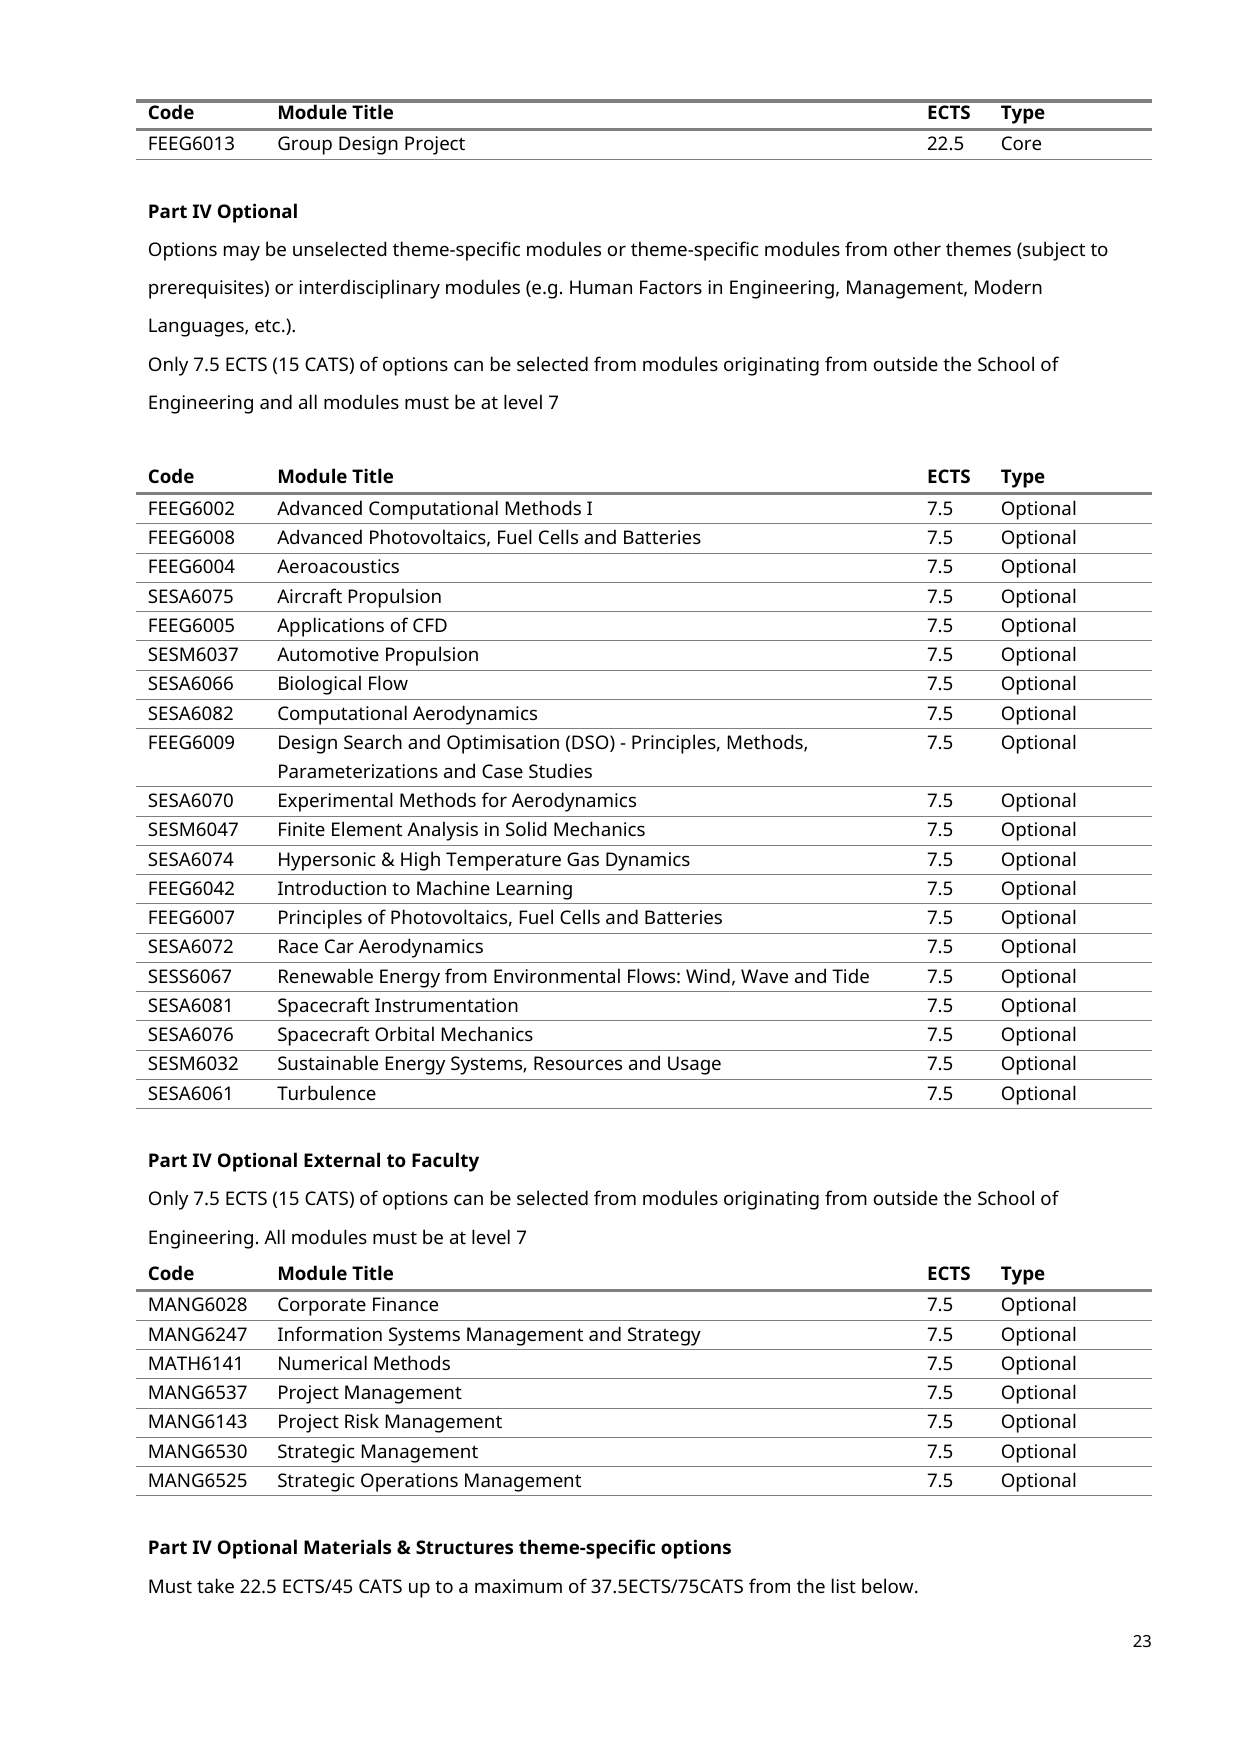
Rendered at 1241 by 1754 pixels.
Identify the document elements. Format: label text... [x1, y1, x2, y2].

table_cell 7.5 [916, 700, 989, 728]
table_cell 7.5 [916, 846, 989, 874]
table_cell Optional [989, 1321, 1152, 1349]
table_cell Race Car Aerodynamics [266, 934, 916, 962]
table_cell MANG6537 [136, 1379, 266, 1408]
table_cell 7.5 [916, 963, 989, 991]
table_cell Part IV Optional Options may be unselected theme-specific modules or theme-specific modules from other themes (subject to prerequisites) or interdisciplinary modules (e.g. Human Factors in Engineering, Management, Modern Languages, etc.). Only 7.5 ECTS (15 CATS) of options can be selected from modules originating from outside the School of Engineering and all modules must be at level 7 [136, 160, 1152, 464]
table_cell ECTS [916, 1260, 989, 1288]
table_cell ECTS [916, 464, 989, 492]
table_cell Optional [989, 641, 1152, 670]
table_cell Hypersonic & High Temperature Gas Dynamics [266, 846, 916, 874]
table_cell Project Risk Management [266, 1409, 916, 1437]
table_cell SESM6032 [136, 1051, 266, 1079]
table_cell 7.5 [916, 1438, 989, 1466]
table_cell Turbulence [266, 1080, 916, 1108]
table_cell Advanced Computational Methods I [266, 495, 916, 523]
table_cell Computational Aerodynamics [266, 700, 916, 728]
table_cell Optional [989, 1051, 1152, 1079]
table_cell FEEG6009 [136, 729, 266, 786]
table_cell 7.5 [916, 787, 989, 816]
table_cell Type [989, 1260, 1152, 1288]
table_cell Information Systems Management and Strategy [266, 1321, 916, 1349]
table_cell MANG6028 [136, 1292, 266, 1320]
table_cell Optional [989, 1350, 1152, 1378]
table_cell Optional [989, 612, 1152, 640]
table_cell Type [989, 464, 1152, 492]
table_cell 22.5 [916, 131, 989, 159]
table_cell ECTS [916, 103, 989, 127]
table_cell 7.5 [916, 992, 989, 1020]
table_cell Aeroacoustics [266, 554, 916, 582]
table_cell SESA6076 [136, 1021, 266, 1050]
table_cell Optional [989, 904, 1152, 933]
table_cell Advanced Photovoltaics, Fuel Cells and Batteries [266, 524, 916, 553]
table_cell SESA6075 [136, 583, 266, 611]
table_cell Project Management [266, 1379, 916, 1408]
table_cell Part IV Optional Materials & Structures theme-specific options Must take 22.5 ECTS/45 CATS up to a maximum of 37.5ECTS/75CATS from the list below. [136, 1496, 1152, 1598]
table_cell SESA6081 [136, 992, 266, 1020]
table_cell Design Search and Optimisation (DSO) - Principles, Methods, Parameterizations and Case Studies [266, 729, 916, 786]
table_cell Renewable Energy from Environmental Flows: Wind, Wave and Tide [266, 963, 916, 991]
table_cell Module Title [266, 1260, 916, 1288]
table_cell Optional [989, 495, 1152, 523]
table_cell 7.5 [916, 1467, 989, 1495]
table_cell Spacecraft Orbital Mechanics [266, 1021, 916, 1050]
table_cell FEEG6008 [136, 524, 266, 553]
table_cell 7.5 [916, 554, 989, 582]
table_cell Optional [989, 846, 1152, 874]
table_cell Code [136, 1260, 266, 1288]
table_cell Sustainable Energy Systems, Resources and Usage [266, 1051, 916, 1079]
table_cell 7.5 [916, 1321, 989, 1349]
table_cell Numerical Methods [266, 1350, 916, 1378]
table_cell SESA6066 [136, 671, 266, 699]
table_cell Code [136, 103, 266, 127]
table_cell SESA6072 [136, 934, 266, 962]
table_cell Principles of Photovoltaics, Fuel Cells and Batteries [266, 904, 916, 933]
table_cell Part IV Optional External to Faculty Only 7.5 ECTS (15 CATS) of options can be selected from modules originating from outside the School of Engineering. All modules must be at level 7 [136, 1109, 1152, 1260]
table_cell 7.5 [916, 1292, 989, 1320]
table_cell 7.5 [916, 641, 989, 670]
table_cell Core [989, 131, 1152, 159]
table_cell Optional [989, 1438, 1152, 1466]
table_cell Optional [989, 787, 1152, 816]
table_cell Optional [989, 1080, 1152, 1108]
table_cell MANG6247 [136, 1321, 266, 1349]
table_cell 7.5 [916, 1409, 989, 1437]
table_cell SESA6074 [136, 846, 266, 874]
table_cell Optional [989, 992, 1152, 1020]
table_cell FEEG6042 [136, 875, 266, 903]
table_cell 7.5 [916, 524, 989, 553]
table_cell Optional [989, 729, 1152, 786]
table_cell Optional [989, 875, 1152, 903]
table_cell MANG6525 [136, 1467, 266, 1495]
table_cell MANG6143 [136, 1409, 266, 1437]
table_cell Spacecraft Instrumentation [266, 992, 916, 1020]
table_cell Aircraft Propulsion [266, 583, 916, 611]
table_cell SESA6082 [136, 700, 266, 728]
table_cell Introduction to Machine Learning [266, 875, 916, 903]
table_cell Corporate Finance [266, 1292, 916, 1320]
table_cell Applications of CFD [266, 612, 916, 640]
table_cell 7.5 [916, 875, 989, 903]
table_cell 7.5 [916, 1379, 989, 1408]
table_cell Optional [989, 817, 1152, 845]
table_cell 7.5 [916, 671, 989, 699]
table_cell 7.5 [916, 904, 989, 933]
table_cell Group Design Project [266, 131, 916, 159]
table_cell SESA6061 [136, 1080, 266, 1108]
table_cell 7.5 [916, 1350, 989, 1378]
table_cell FEEG6007 [136, 904, 266, 933]
table_cell Optional [989, 524, 1152, 553]
table_cell 7.5 [916, 495, 989, 523]
table_cell SESM6047 [136, 817, 266, 845]
table_cell SESS6067 [136, 963, 266, 991]
table_cell 7.5 [916, 612, 989, 640]
table_cell 7.5 [916, 1051, 989, 1079]
table_cell Optional [989, 583, 1152, 611]
table_cell Strategic Operations Management [266, 1467, 916, 1495]
table_cell Optional [989, 963, 1152, 991]
table_cell 7.5 [916, 729, 989, 786]
table_cell FEEG6004 [136, 554, 266, 582]
table_cell 7.5 [916, 934, 989, 962]
table_cell Code [136, 464, 266, 492]
table_cell Module Title [266, 464, 916, 492]
table_cell Experimental Methods for Aerodynamics [266, 787, 916, 816]
table_cell MANG6530 [136, 1438, 266, 1466]
table_cell Optional [989, 1467, 1152, 1495]
table_cell FEEG6005 [136, 612, 266, 640]
table_cell SESA6070 [136, 787, 266, 816]
table_cell 7.5 [916, 817, 989, 845]
table_cell SESM6037 [136, 641, 266, 670]
table_cell 7.5 [916, 1080, 989, 1108]
table_cell Module Title [266, 103, 916, 127]
table_cell Finite Element Analysis in Solid Mechanics [266, 817, 916, 845]
table_cell Optional [989, 1379, 1152, 1408]
table_cell Optional [989, 671, 1152, 699]
table_cell 7.5 [916, 1021, 989, 1050]
table_cell Strategic Management [266, 1438, 916, 1466]
table_cell MATH6141 [136, 1350, 266, 1378]
table_cell Optional [989, 1292, 1152, 1320]
table_cell Optional [989, 700, 1152, 728]
table_cell FEEG6002 [136, 495, 266, 523]
table_cell 7.5 [916, 583, 989, 611]
table_cell Biological Flow [266, 671, 916, 699]
table_cell Optional [989, 934, 1152, 962]
table_cell Type [989, 103, 1152, 127]
table_cell Optional [989, 1021, 1152, 1050]
table_cell FEEG6013 [136, 131, 266, 159]
table_cell Optional [989, 554, 1152, 582]
table_cell Optional [989, 1409, 1152, 1437]
table_cell Automotive Propulsion [266, 641, 916, 670]
